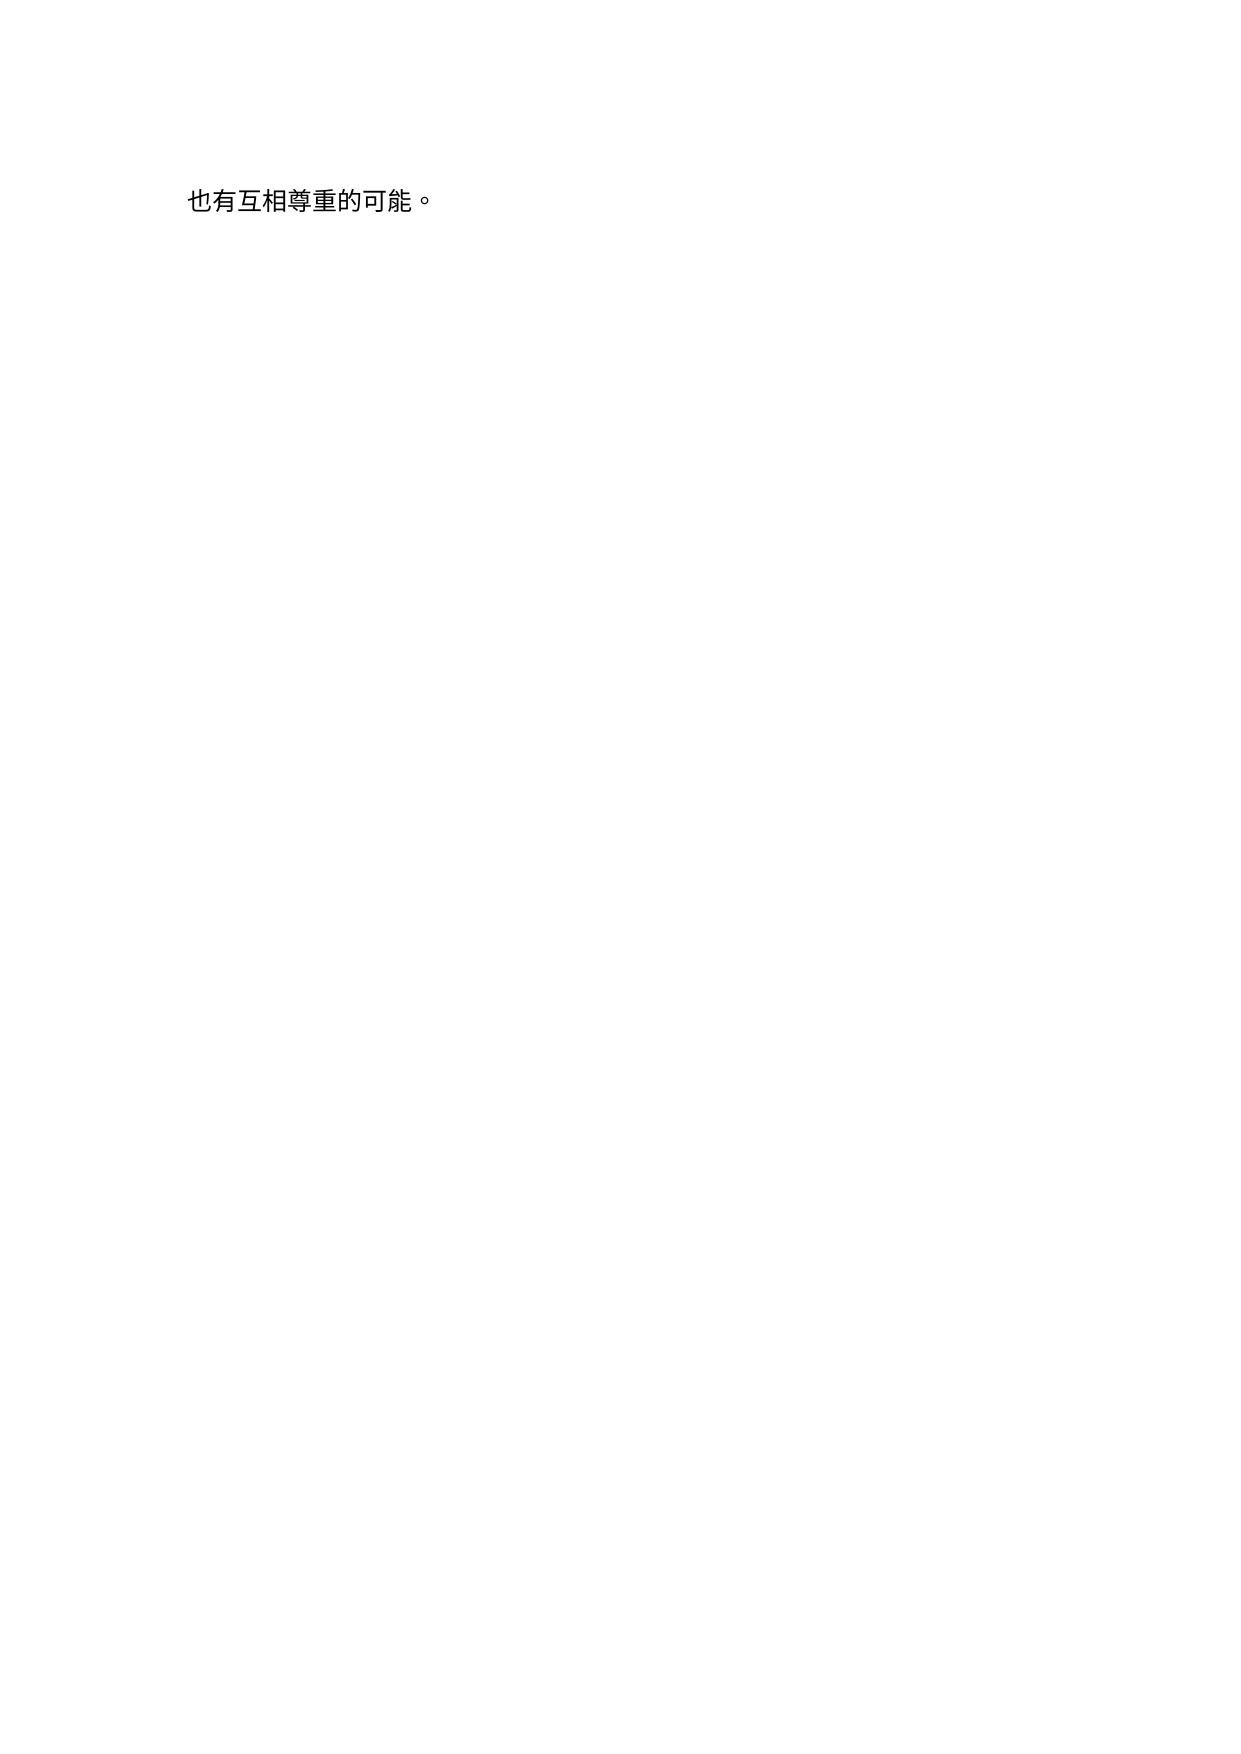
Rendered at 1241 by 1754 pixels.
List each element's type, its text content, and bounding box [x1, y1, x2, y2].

text 由此可見，在網路霸凌裡頭，不管是被霸凌者或霸凌者背後，都有許多需要去協助與探討的社會與心理問題，如果處理不好，在青少年這個族群影響的層面將更為巨大，會成為未來出現更多精神疾病以及社會問題的開端。因此不管是老師、家長、心理師，社工師或是醫師在協助時，除了移除相關言論影像、告知法律責任之外，更應做的是以一個系統性的方式，去同理被霸凌者的感受，給予支持，協助他們面對壓力，減少自我傷害或破壞性的回應，並應了解霸凌者背後的心理壓力與家庭困難，防止同樣的事情再次發生。水能載舟亦能覆舟，但更能煮粥，網路的興盛給這個世代的我們帶來的除了是知識爆炸與便利之外，也應該善用網路，讓它成為溝通的助力，而非互相傷害的武器，而這往往是我們成年人沒有做到的。讓我們從自己做起，控制自己的言論不去傷害或霸凌他人，然後我們的下一代，才有辦法真正在大人身上學習到即便身處在網路世界，也有互相尊重的可能。 [187, 158, 1053, 221]
